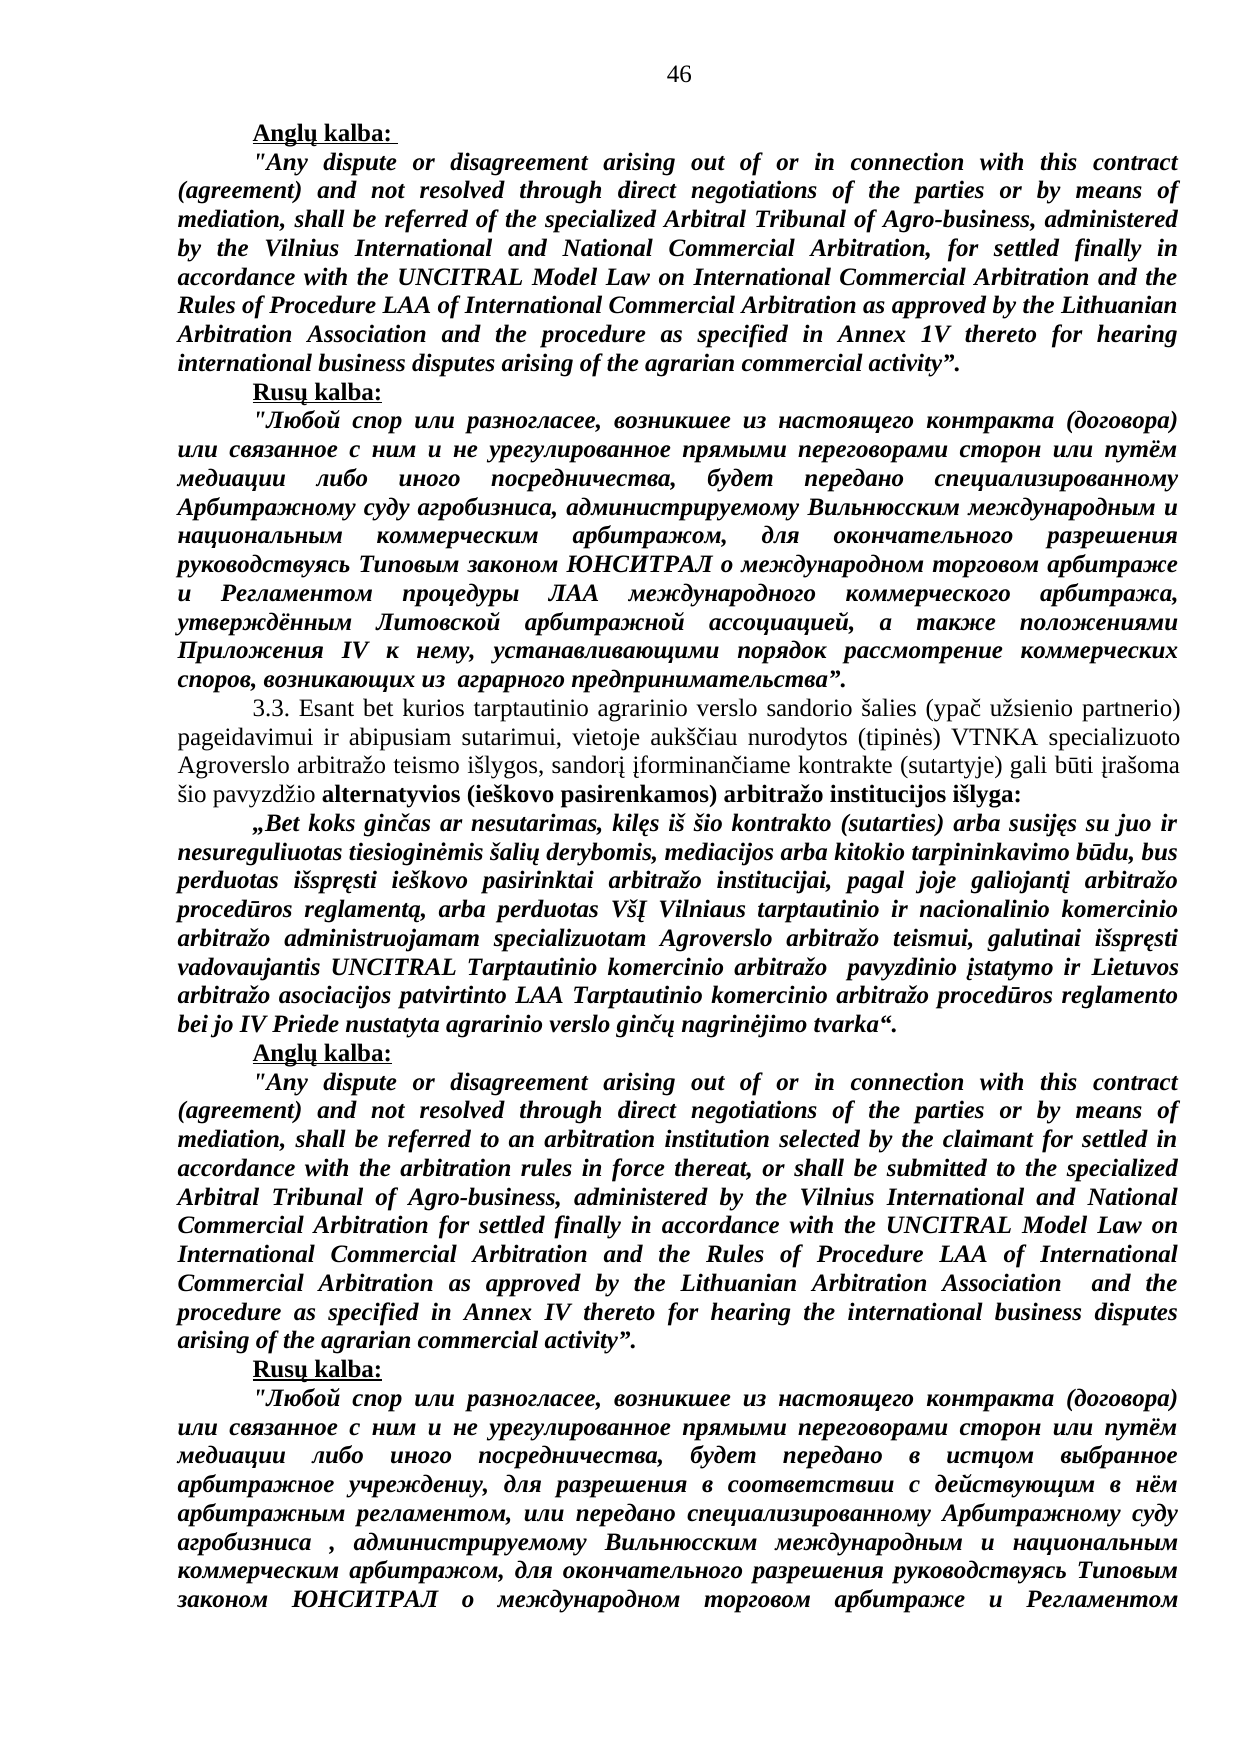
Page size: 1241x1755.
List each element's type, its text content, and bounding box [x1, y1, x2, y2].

text „Bet koks ginčas ar nesutarimas, kilęs iš šio kontrakto (sutarties) arba susijęs su juo ir nesureguliuotas tiesioginėmis šalių derybomis, mediacijos arba kitokio tarpininkavimo būdu, bus perduotas išspręsti ieškovo pasirinktai arbitražo institucijai, pagal joje galiojantį arbitražo procedūros reglamentą, arba perduotas VšĮ Vilniaus tarptautinio ir nacionalinio komercinio arbitražo administruojamam specializuotam Agroverslo arbitražo teismui, galutinai išspręsti vadovaujantis UNCITRAL Tarptautinio komercinio arbitražo pavyzdinio įstatymo ir Lietuvos arbitražo asociacijos patvirtinto LAA Tarptautinio komercinio arbitražo procedūros reglamento bei jo IV Priede nustatyta agrarinio verslo ginčų nagrinėjimo tvarka“. [177, 808, 1181, 1038]
text Rusų kalba: [177, 377, 1181, 406]
text "Любой спор или разногласeе, возникшее из настоящего контракта (договора) или связанное с ним и не урегулированное прямыми переговорами сторон или путём медиации либо иного посредничества, будет передано в истцом выбранное арбитражное учреждениу, для разрешения в соответствии с действующим в нём арбитражным регламентом, или передано специализированному Арбитражному суду агробизниса , администрируемому Вильнюсским международным и национальным коммерческим арбитражом, для окончательного разрешения руководствуясь Типовым законом ЮНСИТРАЛ о международном торговом арбитраже и Регламентом [177, 1383, 1181, 1613]
text Rusų kalba: [177, 1354, 1181, 1383]
text 3.3. Esant bet kurios tarptautinio agrarinio verslo sandorio šalies (ypač užsienio partnerio) pageidavimui ir abipusiam sutarimui, vietoje aukščiau nurodytos (tipinės) VTNKA specializuoto Agroverslo arbitražo teismo išlygos, sandorį įforminančiame kontrakte (sutartyje) gali būti įrašoma šio pavyzdžio alternatyvios (ieškovo pasirenkamos) arbitražo institucijos išlyga: [177, 693, 1181, 808]
text "Any dispute or disagreement arising out of or in connection with this contract (agreement) and not resolved through direct negotiations of the parties or by means of mediation, shall be referred to an arbitration institution selected by the claimant for settled in accordance with the arbitration rules in force thereat, or shall be submitted to the specialized Arbitral Tribunal of Agro-business, administered by the Vilnius International and National Commercial Arbitration for settled finally in accordance with the UNCITRAL Model Law on International Commercial Arbitration and the Rules of Procedure LAA of International Commercial Arbitration as approved by the Lithuanian Arbitration Association and the procedure as specified in Annex IV thereto for hearing the international business disputes arising of the agrarian commercial activity”. [177, 1067, 1181, 1354]
text "Любой спор или разногласее, возникшее из настоящего контракта (договора) или связанное с ним и не урегулированное прямыми переговорами сторон или путём медиации либо иного посредничества, будет передано специализированному Арбитражному суду агробизниса, администрируемому Вильнюсским международным и национальным коммерческим арбитражом, для окончательного разрешения руководствуясь Типовым законом ЮНСИТРАЛ о международном торговом арбитраже и Регламентом процедуры ЛАА международного коммерческого арбитража, утверждённым Литовской арбитражной ассоциацией, а также положениями Приложения IV к нему, устанавливающими порядок рассмотрение коммерческих споров, возникающих из аграрного предпринимательства”. [177, 406, 1181, 693]
text Anglų kalba: [177, 118, 1181, 147]
text "Any dispute or disagreement arising out of or in connection with this contract (agreement) and not resolved through direct negotiations of the parties or by means of mediation, shall be referred of the specialized Arbitral Tribunal of Agro-business, administered by the Vilnius International and National Commercial Arbitration, for settled finally in accordance with the UNCITRAL Model Law on International Commercial Arbitration and the Rules of Procedure LAA of International Commercial Arbitration as approved by the Lithuanian Arbitration Association and the procedure as specified in Annex 1V thereto for hearing international business disputes arising of the agrarian commercial activity”. [177, 147, 1181, 377]
text Anglų kalba: [177, 1038, 1181, 1067]
